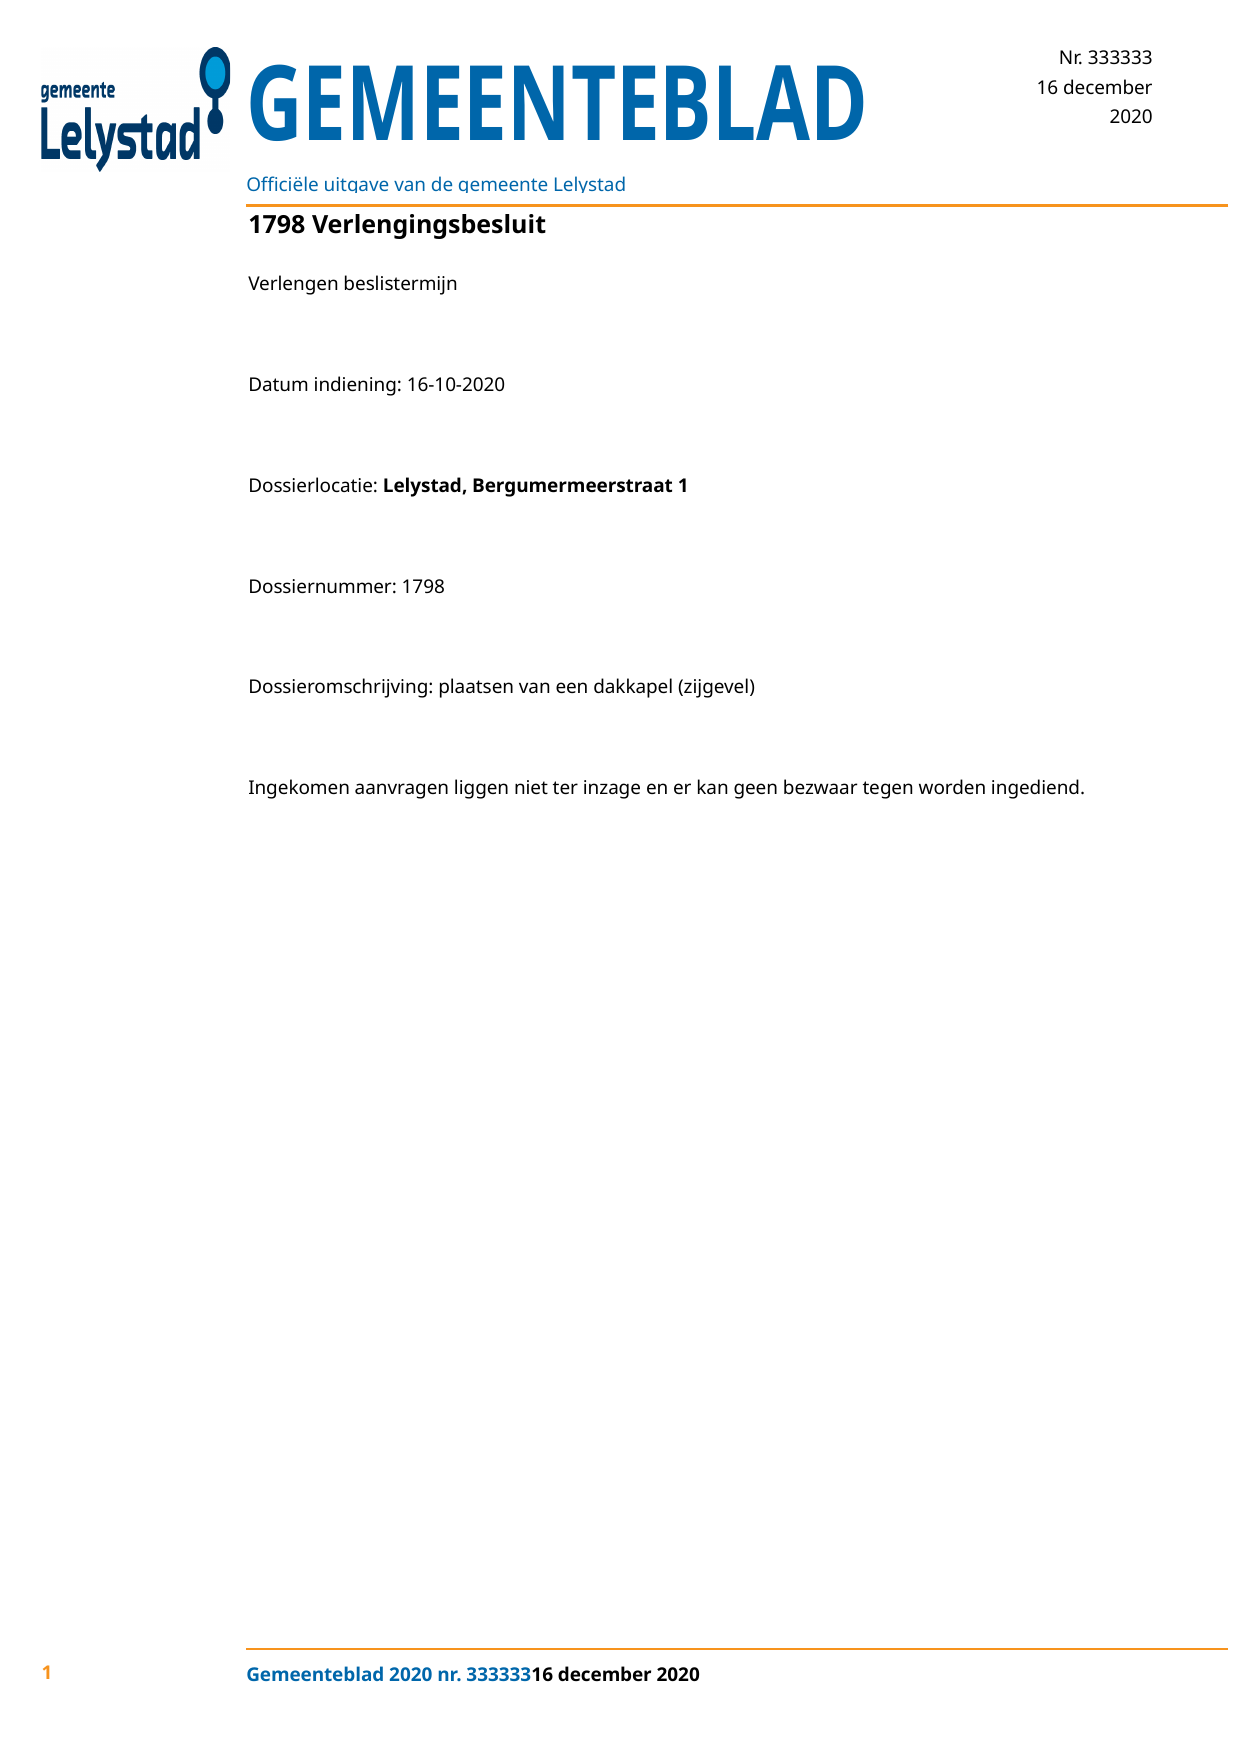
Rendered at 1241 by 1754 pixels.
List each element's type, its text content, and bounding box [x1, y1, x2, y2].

text 1798 Verlengingsbesluit [248, 207, 1152, 241]
text Dossieromschrijving: plaatsen van een dakkapel (zijgevel) [248, 674, 1152, 699]
picture [41, 47, 231, 172]
text Verlengen beslistermijn [248, 270, 1152, 296]
text Ingekomen aanvragen liggen niet ter inzage en er kan geen bezwaar tegen worden ingediend. [248, 774, 1152, 800]
text Dossiernummer: 1798 [248, 573, 1152, 598]
text Datum indiening: 16-10-2020 [248, 371, 1152, 397]
text Dossierlocatie: Lelystad, Bergumermeerstraat 1 [248, 472, 1152, 498]
